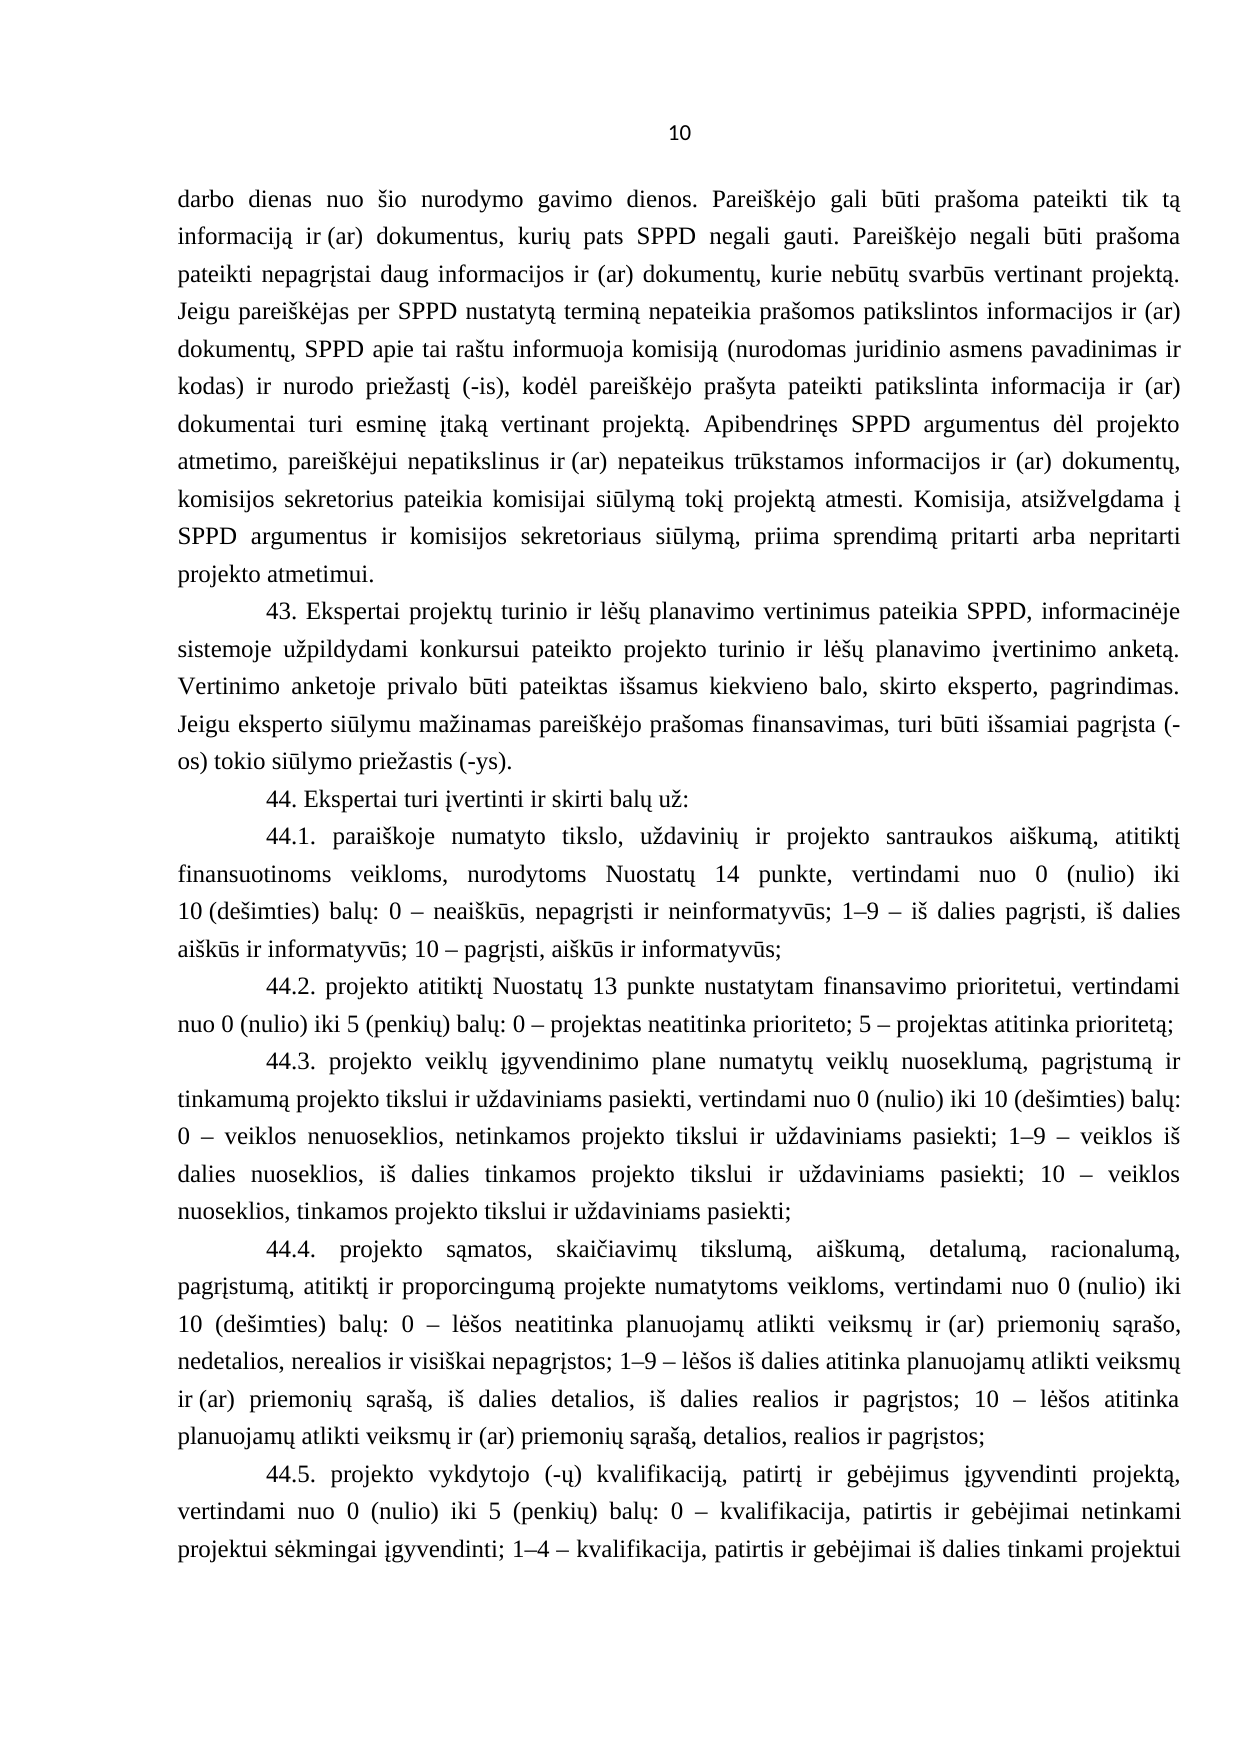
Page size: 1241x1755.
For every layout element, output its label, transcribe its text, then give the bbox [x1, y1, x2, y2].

text 43. Ekspertai projektų turinio ir lėšų planavimo vertinimus pateikia SPPD, informacinėje sistemoje užpildydami konkursui pateikto projekto turinio ir lėšų planavimo įvertinimo anketą. Vertinimo anketoje privalo būti pateiktas išsamus kiekvieno balo, skirto eksperto, pagrindimas. Jeigu eksperto siūlymu mažinamas pareiškėjo prašomas finansavimas, turi būti išsamiai pagrįsta (-os) tokio siūlymo priežastis (-ys). [177, 587, 1181, 775]
text 44.4. projekto sąmatos, skaičiavimų tikslumą, aiškumą, detalumą, racionalumą, pagrįstumą, atitiktį ir proporcingumą projekte numatytoms veikloms, vertindami nuo 0 (nulio) iki 10 (dešimties) balų: 0 – lėšos neatitinka planuojamų atlikti veiksmų ir (ar) priemonių sąrašo, nedetalios, nerealios ir visiškai nepagrįstos; 1–9 – lėšos iš dalies atitinka planuojamų atlikti veiksmų ir (ar) priemonių sąrašą, iš dalies detalios, iš dalies realios ir pagrįstos; 10 – lėšos atitinka planuojamų atlikti veiksmų ir (ar) priemonių sąrašą, detalios, realios ir pagrįstos; [177, 1225, 1181, 1450]
text darbo dienas nuo šio nurodymo gavimo dienos. Pareiškėjo gali būti prašoma pateikti tik tą informaciją ir (ar) dokumentus, kurių pats SPPD negali gauti. Pareiškėjo negali būti prašoma pateikti nepagrįstai daug informacijos ir (ar) dokumentų, kurie nebūtų svarbūs vertinant projektą. Jeigu pareiškėjas per SPPD nustatytą terminą nepateikia prašomos patikslintos informacijos ir (ar) dokumentų, SPPD apie tai raštu informuoja komisiją (nurodomas juridinio asmens pavadinimas ir kodas) ir nurodo priežastį (‑is), kodėl pareiškėjo prašyta pateikti patikslinta informacija ir (ar) dokumentai turi esminę įtaką vertinant projektą. Apibendrinęs SPPD argumentus dėl projekto atmetimo, pareiškėjui nepatikslinus ir (ar) nepateikus trūkstamos informacijos ir (ar) dokumentų, komisijos sekretorius pateikia komisijai siūlymą tokį projektą atmesti. Komisija, atsižvelgdama į SPPD argumentus ir komisijos sekretoriaus siūlymą, priima sprendimą pritarti arba nepritarti projekto atmetimui. [177, 175, 1181, 587]
text 44. Ekspertai turi įvertinti ir skirti balų už: [177, 775, 1181, 812]
text 44.2. projekto atitiktį Nuostatų 13 punkte nustatytam finansavimo prioritetui, vertindami nuo 0 (nulio) iki 5 (penkių) balų: 0 – projektas neatitinka prioriteto; 5 – projektas atitinka prioritetą; [177, 962, 1181, 1037]
text 44.5. projekto vykdytojo (-ų) kvalifikaciją, patirtį ir gebėjimus įgyvendinti projektą, vertindami nuo 0 (nulio) iki 5 (penkių) balų: 0 – kvalifikacija, patirtis ir gebėjimai netinkami projektui sėkmingai įgyvendinti; 1–4 – kvalifikacija, patirtis ir gebėjimai iš dalies tinkami projektui [177, 1450, 1181, 1562]
text 44.3. projekto veiklų įgyvendinimo plane numatytų veiklų nuoseklumą, pagrįstumą ir tinkamumą projekto tikslui ir uždaviniams pasiekti, vertindami nuo 0 (nulio) iki 10 (dešimties) balų: 0 – veiklos nenuoseklios, netinkamos projekto tikslui ir uždaviniams pasiekti; 1–9 – veiklos iš dalies nuoseklios, iš dalies tinkamos projekto tikslui ir uždaviniams pasiekti; 10 – veiklos nuoseklios, tinkamos projekto tikslui ir uždaviniams pasiekti; [177, 1037, 1181, 1225]
text 44.1. paraiškoje numatyto tikslo, uždavinių ir projekto santraukos aiškumą, atitiktį finansuotinoms veikloms, nurodytoms Nuostatų 14 punkte, vertindami nuo 0 (nulio) iki 10 (dešimties) balų: 0 – neaiškūs, nepagrįsti ir neinformatyvūs; 1–9 – iš dalies pagrįsti, iš dalies aiškūs ir informatyvūs; 10 – pagrįsti, aiškūs ir informatyvūs; [177, 812, 1181, 962]
